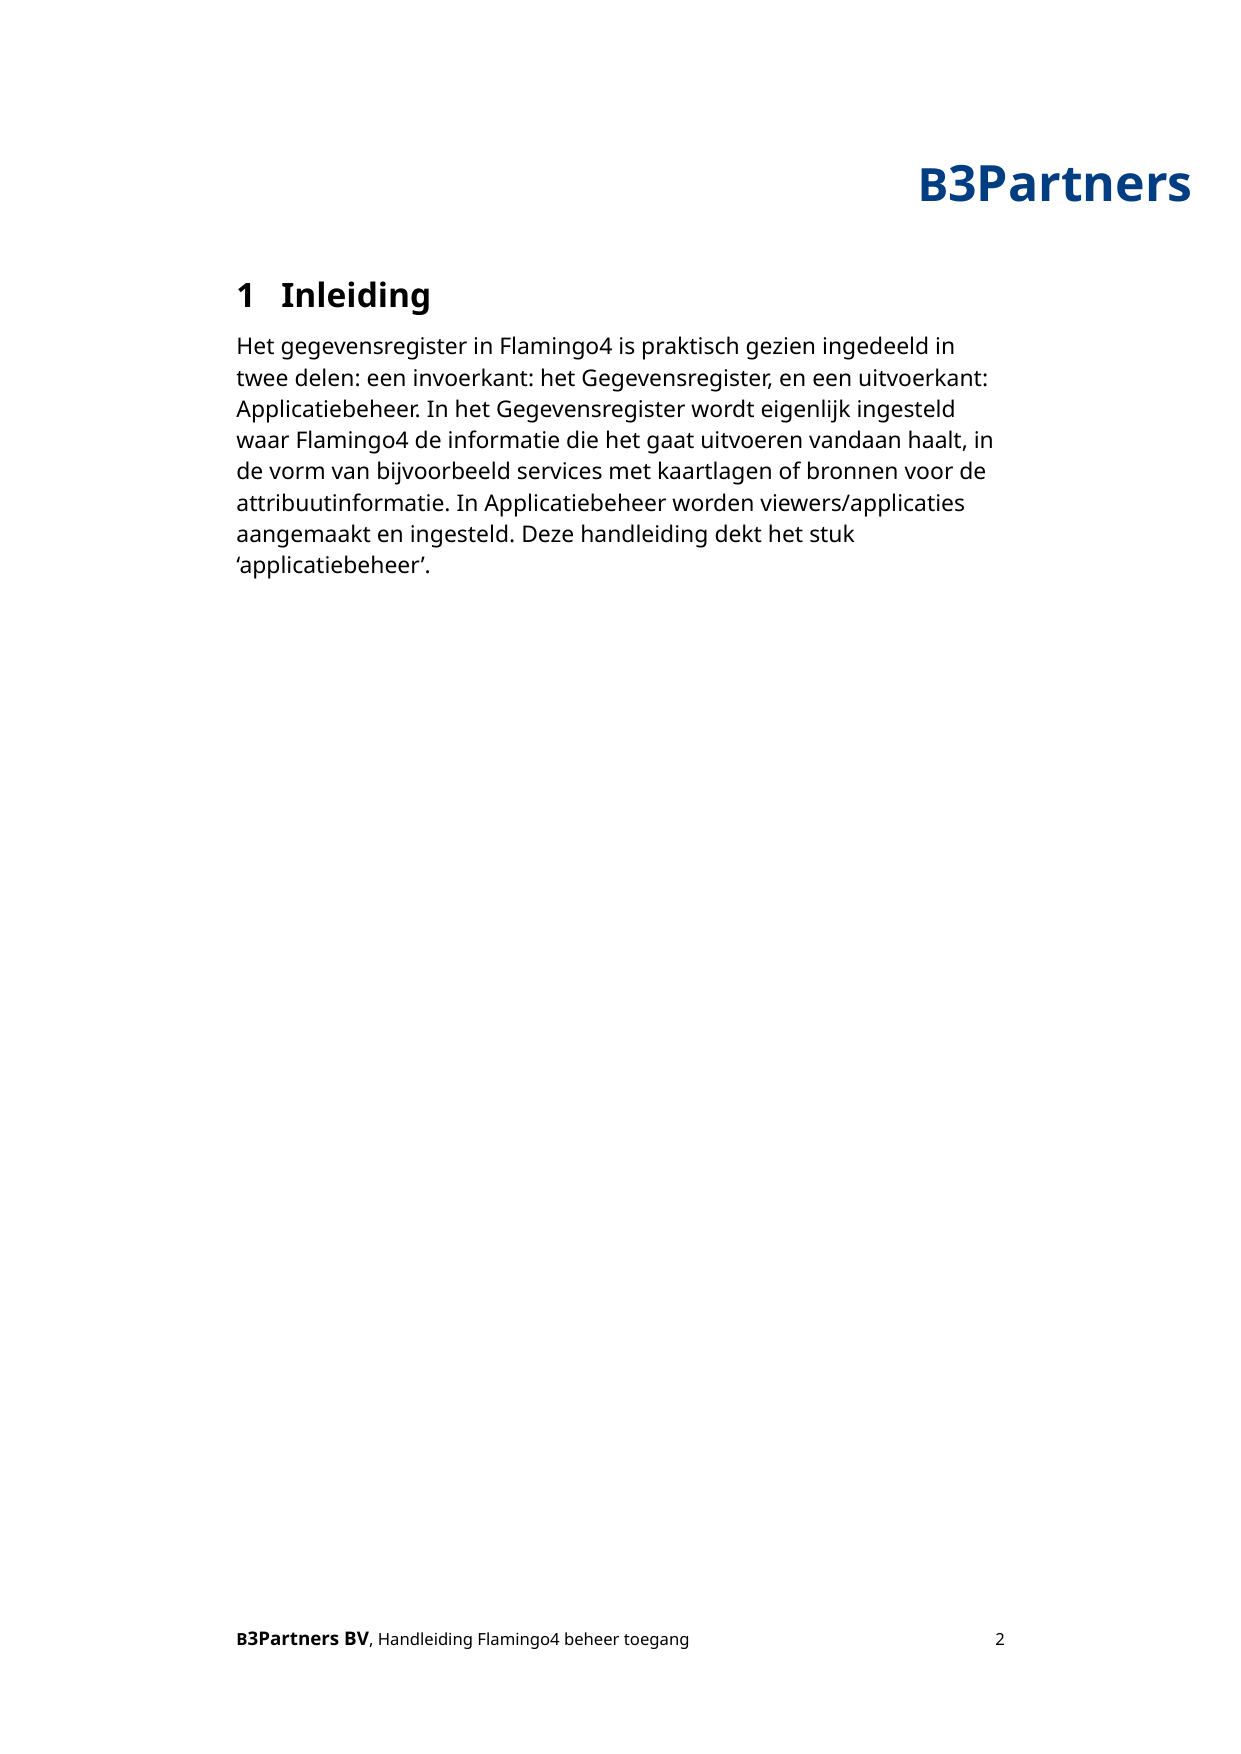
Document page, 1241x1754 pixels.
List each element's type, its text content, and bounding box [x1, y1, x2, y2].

text Het gegevensregister in Flamingo4 is praktisch gezien ingedeeld in twee delen: een invoerkant: het Gegevensregister, en een uitvoerkant: Applicatiebeheer. In het Gegevensregister wordt eigenlijk ingesteld waar Flamingo4 de informatie die het gaat uitvoeren vandaan haalt, in de vorm van bijvoorbeeld services met kaartlagen of bronnen voor de attribuutinformatie. In Applicatiebeheer worden viewers/applicaties aangemaakt en ingesteld. Deze handleiding dekt het stuk ‘applicatiebeheer’. [236, 330, 1004, 580]
subtitle Inleiding [236, 272, 1004, 318]
